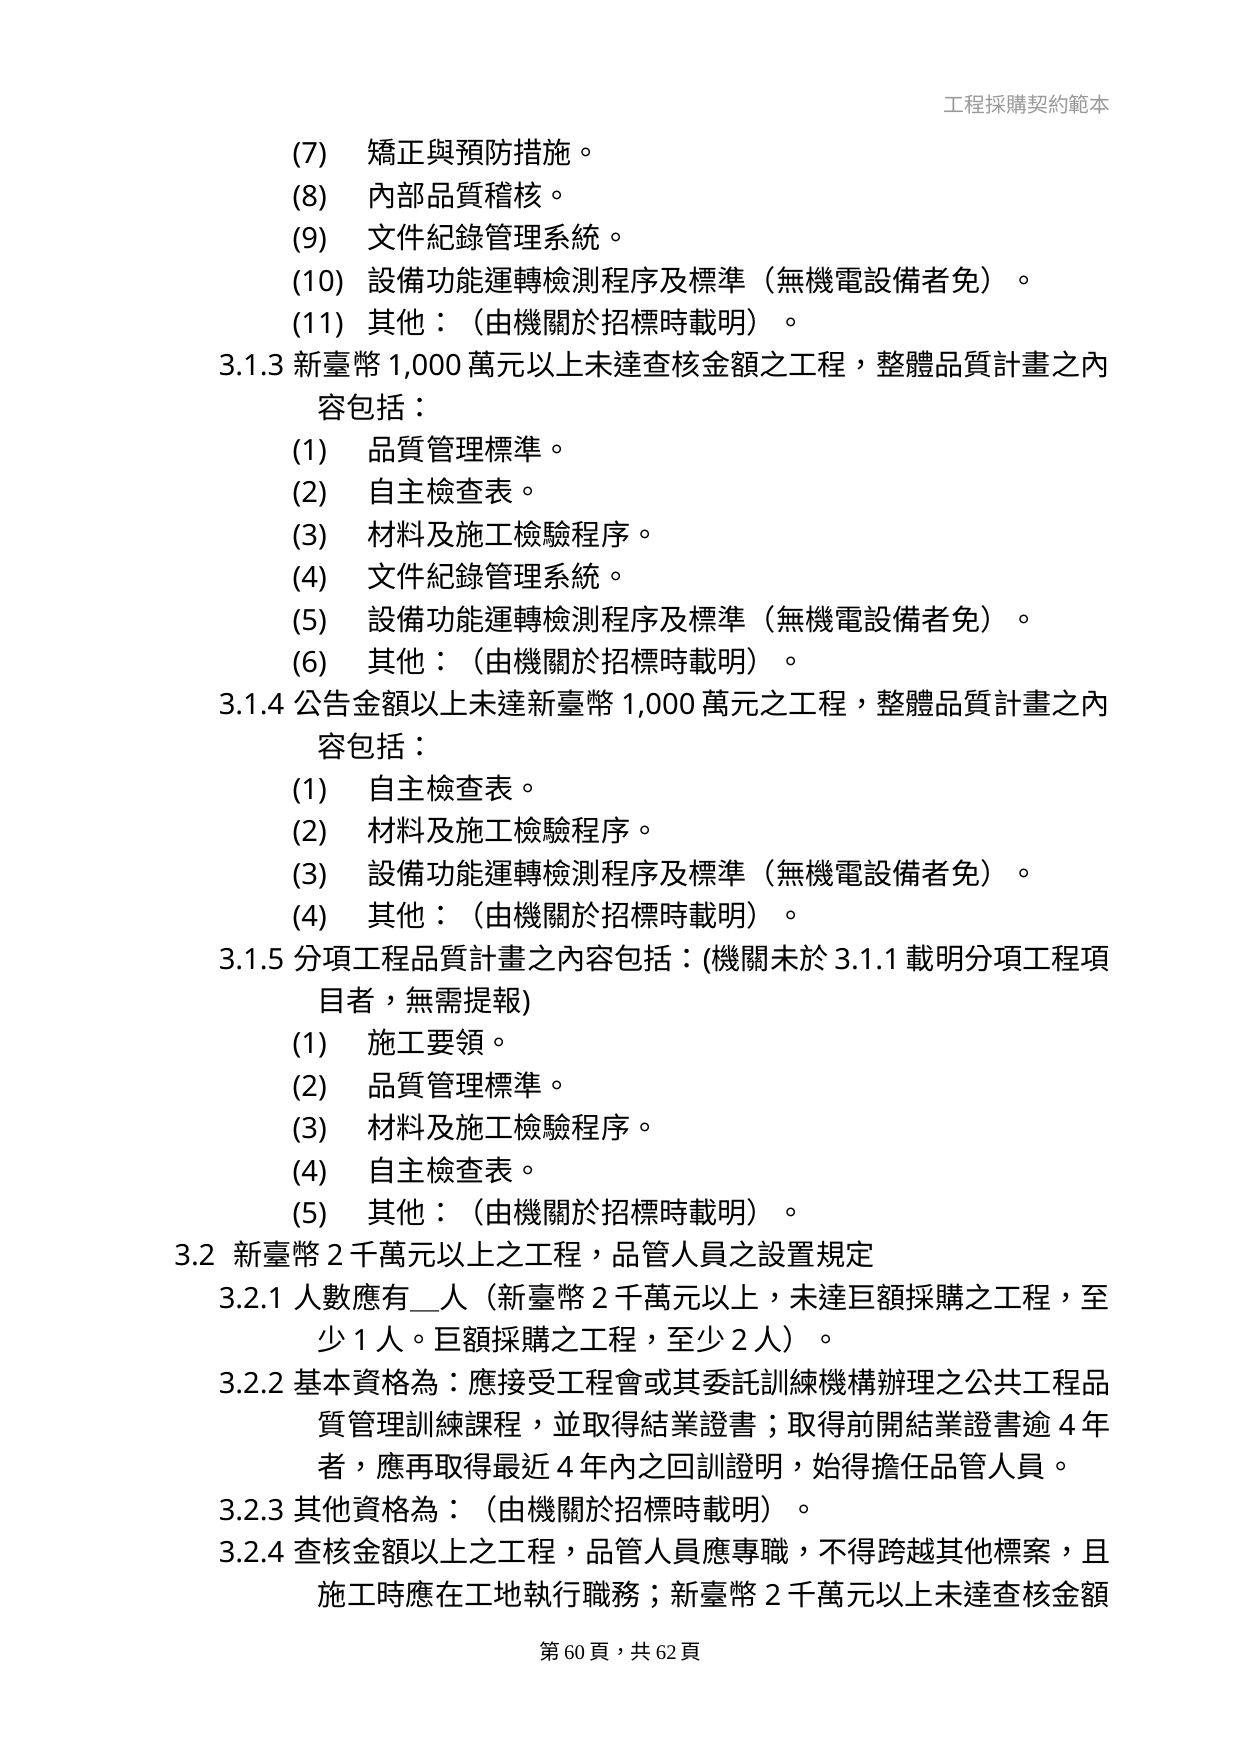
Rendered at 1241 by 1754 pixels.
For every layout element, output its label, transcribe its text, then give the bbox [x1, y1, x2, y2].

list 材料及施工檢驗程序。 [292, 511, 1110, 554]
list 材料及施工檢驗程序。 [292, 1105, 1110, 1147]
list 其他：（由機關於招標時載明）。 [292, 1189, 1110, 1232]
list 設備功能運轉檢測程序及標準（無機電設備者免）。 [292, 850, 1110, 893]
list 新臺幣2千萬元以上之工程，品管人員之設置規定 [174, 1232, 1110, 1274]
list 文件紀錄管理系統。 [292, 215, 1110, 257]
list 查核金額以上之工程，品管人員應專職，不得跨越其他標案，且施工時應在工地執行職務；新臺幣2千萬元以上未達查核金額 [218, 1529, 1110, 1613]
list 基本資格為：應接受工程會或其委託訓練機構辦理之公共工程品質管理訓練課程，並取得結業證書；取得前開結業證書逾4年者，應再取得最近4年內之回訓證明，始得擔任品管人員。 [218, 1359, 1110, 1486]
list 設備功能運轉檢測程序及標準（無機電設備者免）。 [292, 596, 1110, 638]
list 材料及施工檢驗程序。 [292, 808, 1110, 850]
list 品質管理標準。 [292, 427, 1110, 469]
list 其他：（由機關於招標時載明）。 [292, 299, 1110, 342]
list 公告金額以上未達新臺幣1,000萬元之工程，整體品質計畫之內容包括： [218, 681, 1110, 766]
list 矯正與預防措施。 [292, 130, 1110, 172]
list 品質管理標準。 [292, 1062, 1110, 1105]
list 自主檢查表。 [292, 766, 1110, 808]
list 分項工程品質計畫之內容包括：(機關未於3.1.1載明分項工程項目者，無需提報) [218, 935, 1110, 1020]
list 自主檢查表。 [292, 1147, 1110, 1189]
list 人數應有＿人（新臺幣2千萬元以上，未達巨額採購之工程，至少1人。巨額採購之工程，至少2人）。 [218, 1274, 1110, 1359]
list 施工要領。 [292, 1020, 1110, 1062]
list 文件紀錄管理系統。 [292, 554, 1110, 596]
list 其他資格為：（由機關於招標時載明）。 [218, 1486, 1110, 1529]
list 內部品質稽核。 [292, 172, 1110, 215]
list 其他：（由機關於招標時載明）。 [292, 893, 1110, 935]
list 自主檢查表。 [292, 469, 1110, 511]
list 設備功能運轉檢測程序及標準（無機電設備者免）。 [292, 257, 1110, 299]
list 其他：（由機關於招標時載明）。 [292, 638, 1110, 681]
list 新臺幣1,000萬元以上未達查核金額之工程，整體品質計畫之內容包括： [218, 342, 1110, 427]
